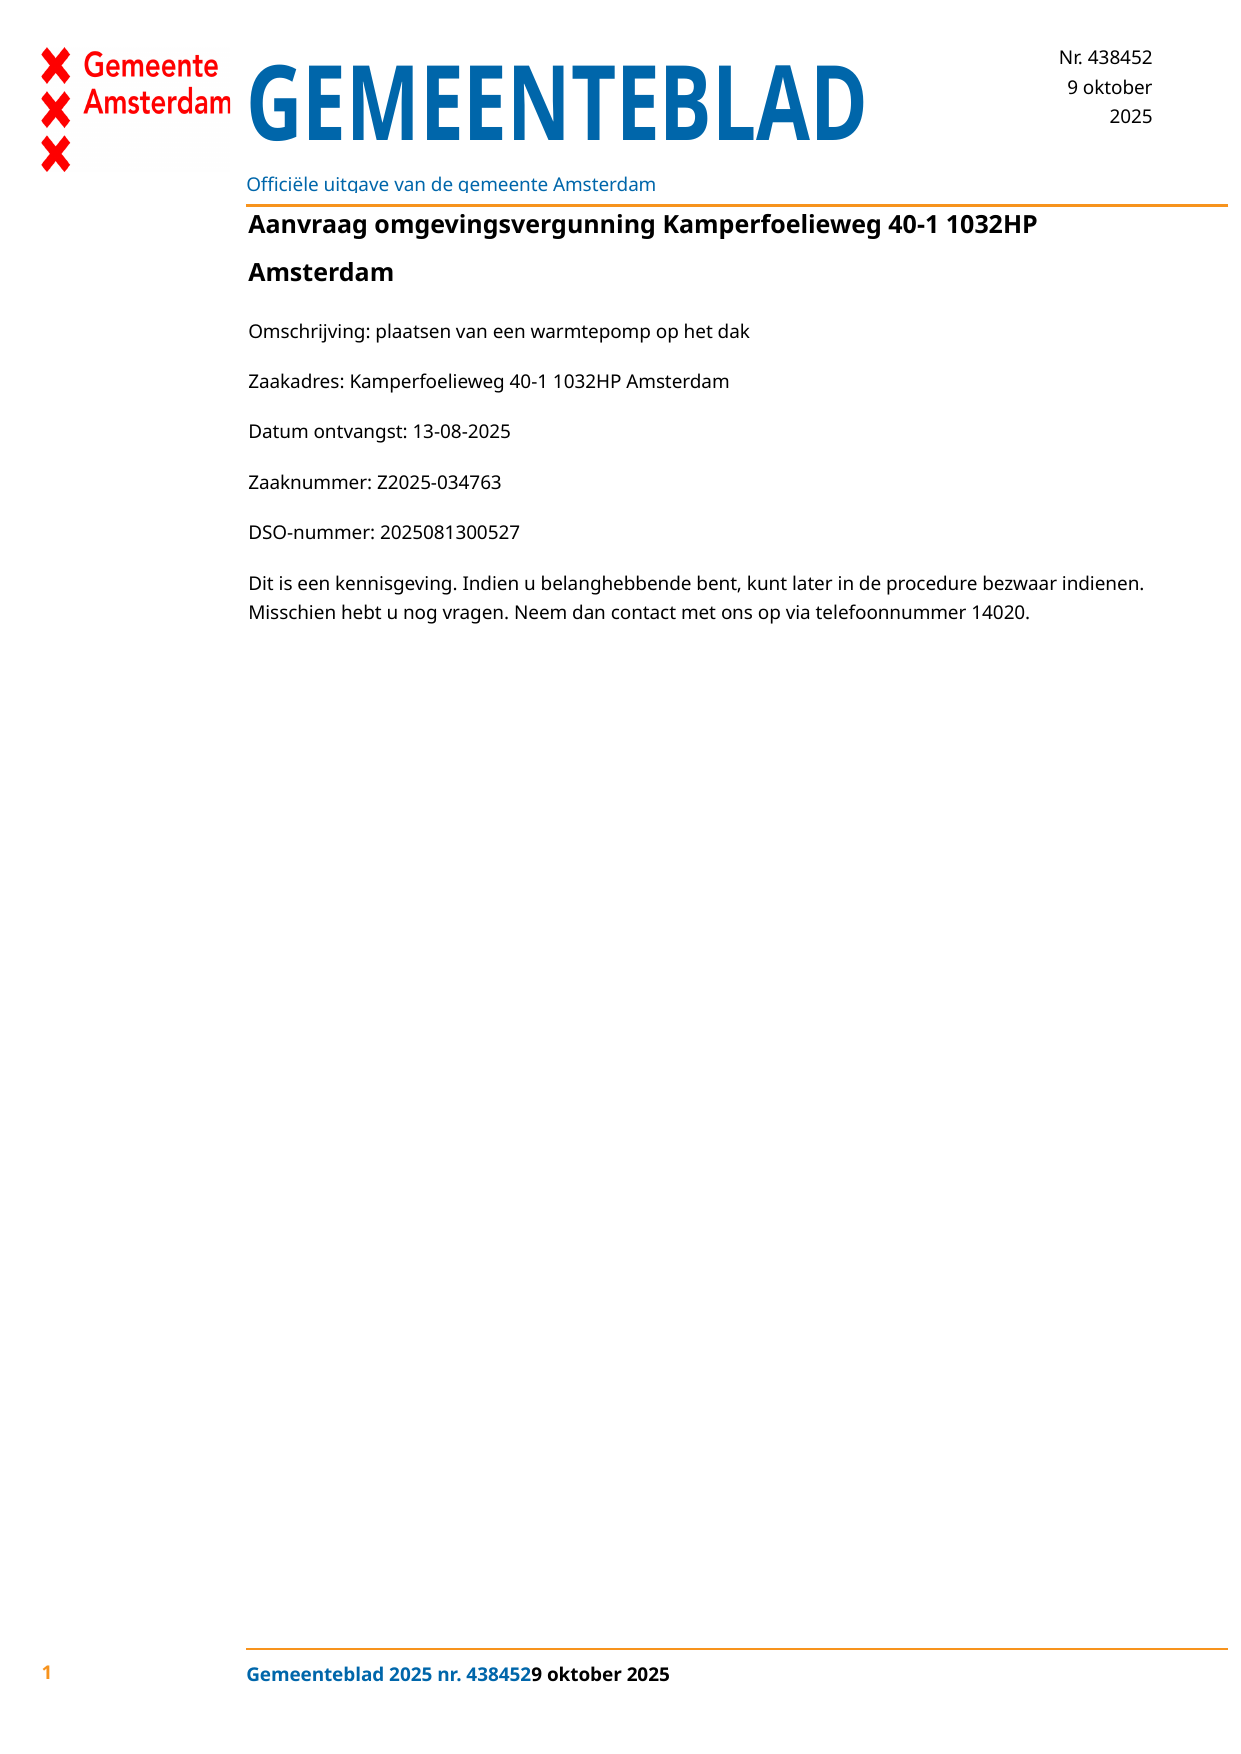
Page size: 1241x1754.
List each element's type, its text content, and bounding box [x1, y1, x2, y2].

text Dit is een kennisgeving. Indien u belanghebbende bent, kunt later in de procedure bezwaar indienen. Misschien hebt u nog vragen. Neem dan contact met ons op via telefoonnummer 14020. [248, 570, 1152, 625]
picture [41, 47, 231, 172]
text Zaaknummer: Z2025-034763 [248, 469, 1152, 495]
text Aanvraag omgevingsvergunning Kamperfoelieweg 40-1 1032HP Amsterdam [248, 207, 1152, 288]
text DSO-nummer: 2025081300527 [248, 519, 1152, 545]
text Zaakadres: Kamperfoelieweg 40-1 1032HP Amsterdam [248, 368, 1152, 394]
text Datum ontvangst: 13-08-2025 [248, 419, 1152, 444]
text Omschrijving: plaatsen van een warmtepomp op het dak [248, 318, 1152, 344]
